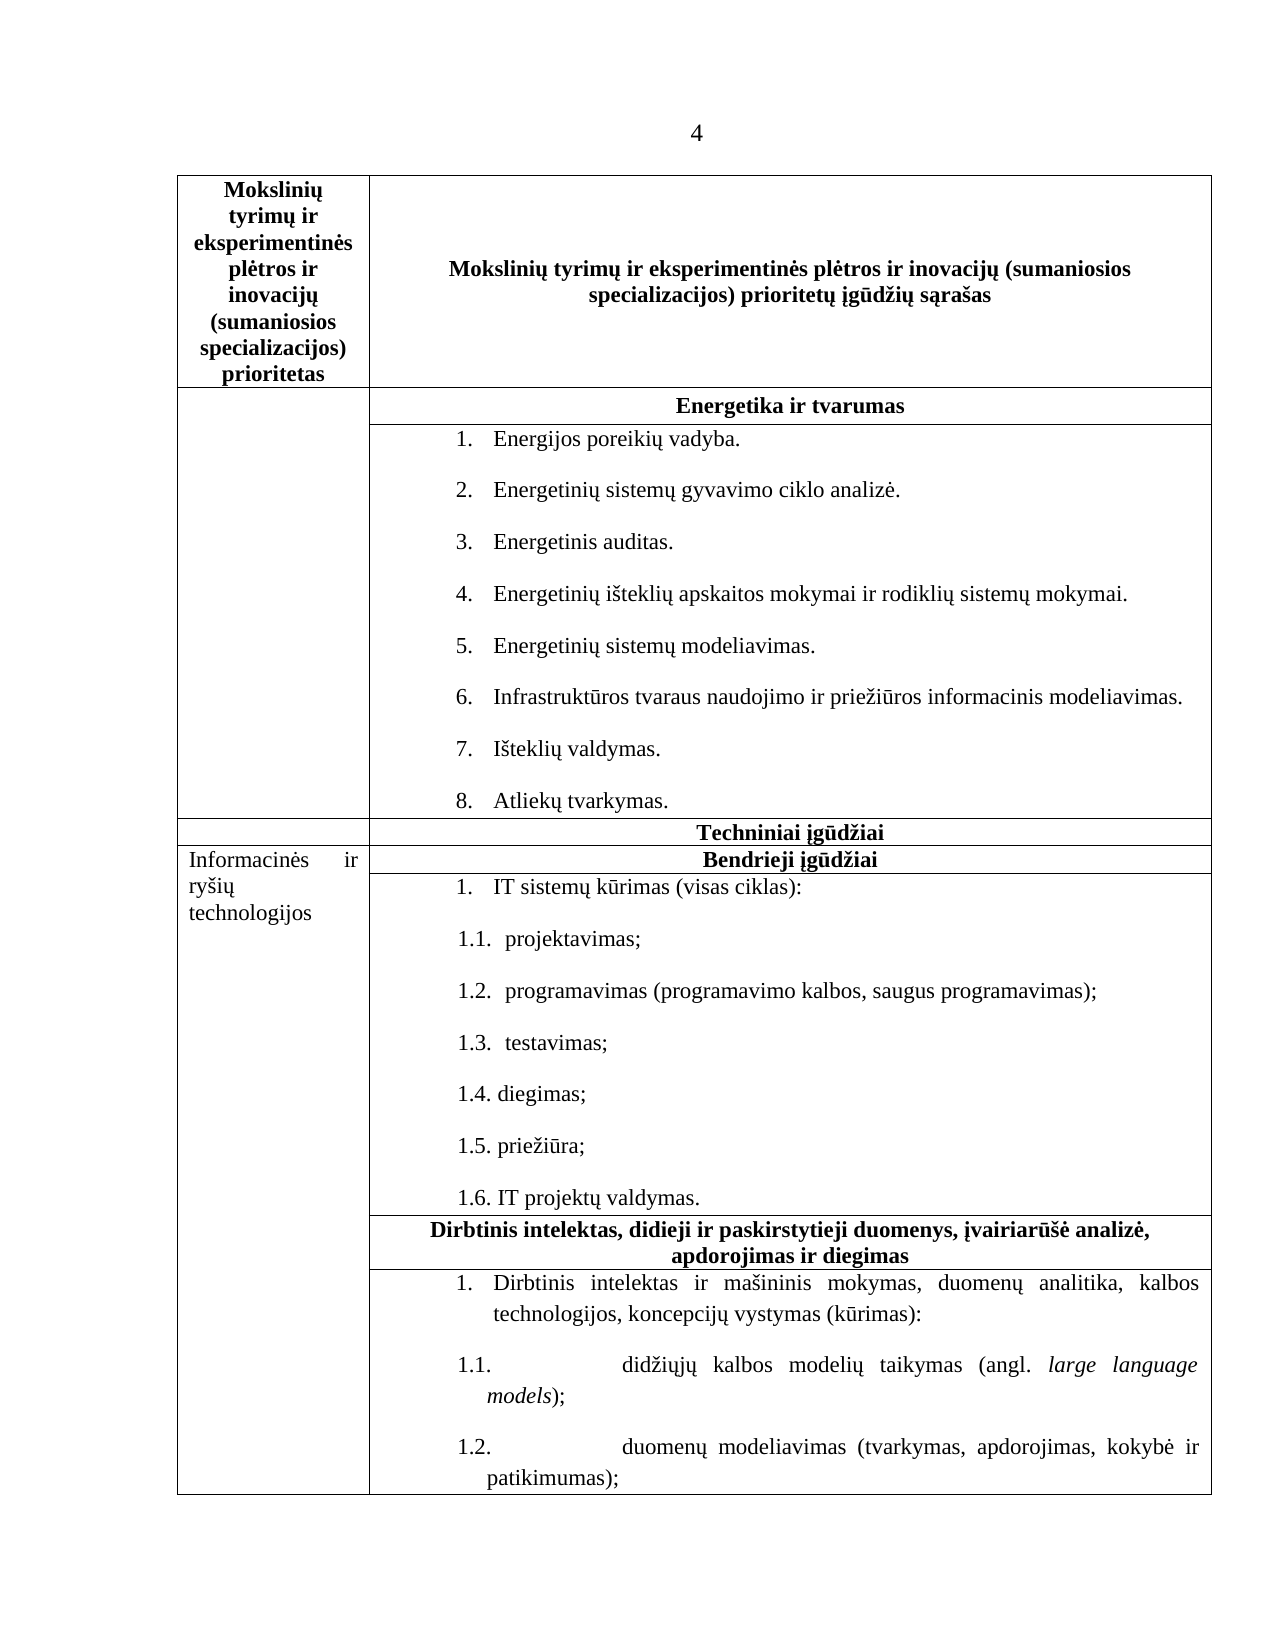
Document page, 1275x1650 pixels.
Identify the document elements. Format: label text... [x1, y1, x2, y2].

table_cell [178, 388, 369, 818]
table_cell Energetika ir tvarumas [370, 388, 1211, 423]
table_cell [178, 819, 369, 845]
table_cell Informacinės ir ryšių technologijos [178, 846, 369, 1494]
table_cell Bendrieji įgūdžiai [370, 846, 1211, 872]
table_cell Techniniai įgūdžiai [370, 819, 1211, 845]
table_header Mokslinių tyrimų ir eksperimentinės plėtros ir inovacijų (sumaniosios specializacijos) prioritetas [178, 176, 369, 387]
table_cell 1. IT sistemų kūrimas (visas ciklas): 1.1. projektavimas; 1.2. programavimas (programavimo kalbos, saugus programavimas); 1.3. testavimas; 1.4. diegimas; 1.5. priežiūra; 1.6. IT projektų valdymas. [370, 874, 1211, 1215]
table_cell 1. Dirbtinis intelektas ir mašininis mokymas, duomenų analitika, kalbos technologijos, koncepcijų vystymas (kūrimas): 1.1. didžiųjų kalbos modelių taikymas (angl. large language models); 1.2. duomenų modeliavimas (tvarkymas, apdorojimas, kokybė ir patikimumas); [370, 1270, 1211, 1494]
table_cell Dirbtinis intelektas, didieji ir paskirstytieji duomenys, įvairiarūšė analizė, apdorojimas ir diegimas [370, 1216, 1211, 1268]
table_header Mokslinių tyrimų ir eksperimentinės plėtros ir inovacijų (sumaniosios specializacijos) prioritetų įgūdžių sąrašas [370, 176, 1211, 387]
table_cell 1. Energijos poreikių vadyba. 2. Energetinių sistemų gyvavimo ciklo analizė. 3. Energetinis auditas. 4. Energetinių išteklių apskaitos mokymai ir rodiklių sistemų mokymai. 5. Energetinių sistemų modeliavimas. 6. Infrastruktūros tvaraus naudojimo ir priežiūros informacinis modeliavimas. 7. Išteklių valdymas. 8. Atliekų tvarkymas. [370, 425, 1211, 818]
